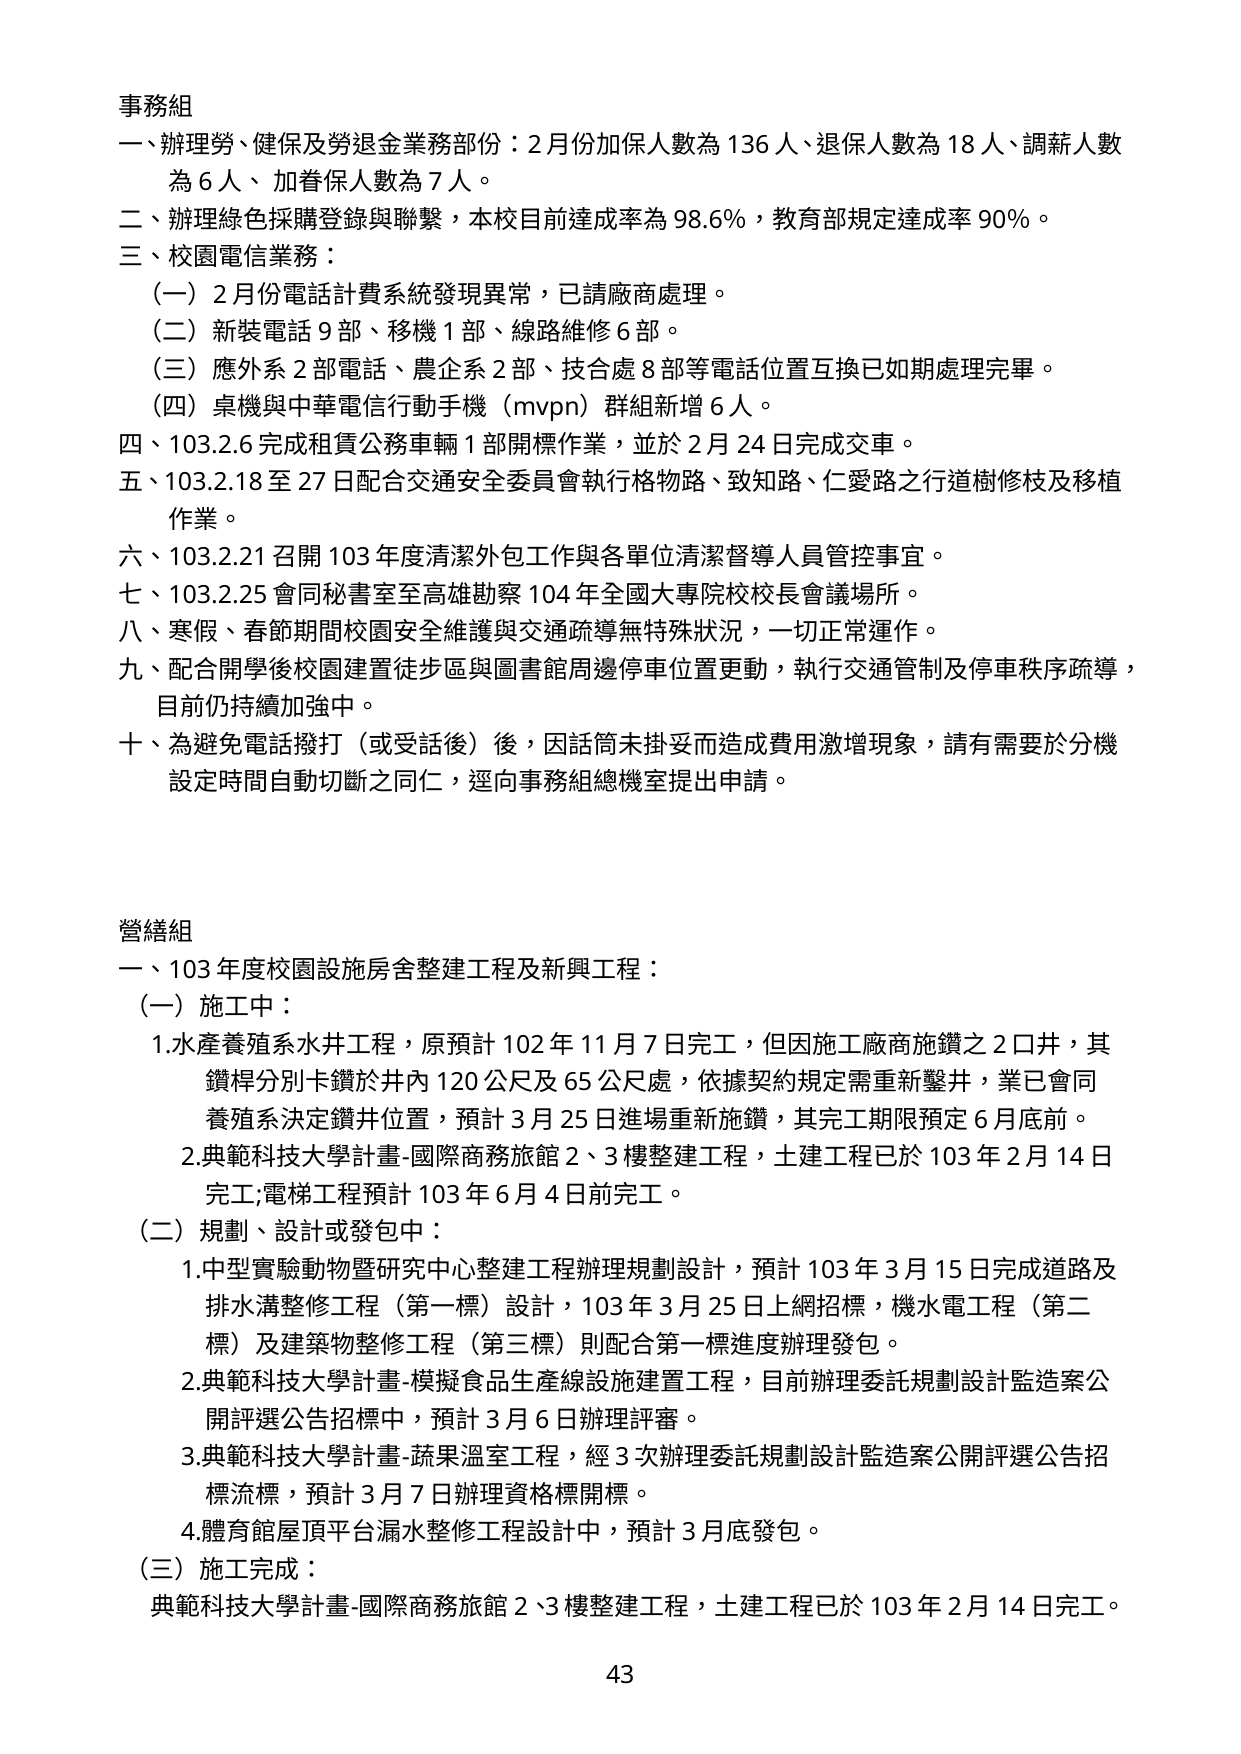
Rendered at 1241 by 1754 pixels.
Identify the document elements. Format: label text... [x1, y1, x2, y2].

text 五、103.2.18至27日配合交通安全委員會執行格物路、致知路、仁愛路之行道樹修枝及移植作業。 [118, 461, 1122, 536]
text 2.典範科技大學計畫-模擬食品生產線設施建置工程，目前辦理委託規劃設計監造案公開評選公告招標中，預計3月6日辦理評審。 [181, 1361, 1122, 1436]
text （二）規劃、設計或發包中： [118, 1211, 1122, 1248]
text （一）施工中： [118, 986, 1122, 1023]
text 六、103.2.21召開103年度清潔外包工作與各單位清潔督導人員管控事宜。 [118, 536, 1122, 573]
text 三、校園電信業務： [118, 236, 1122, 273]
text （四）桌機與中華電信行動手機（mvpn）群組新增6人。 [118, 386, 1122, 423]
text 九、配合開學後校園建置徒步區與圖書館周邊停車位置更動，執行交通管制及停車秩序疏導，目前仍持續加強中。 [118, 648, 1122, 723]
text 2.典範科技大學計畫-國際商務旅館2、3樓整建工程，土建工程已於103年2月14日完工;電梯工程預計103年6月4日前完工。 [181, 1136, 1122, 1211]
text 典範科技大學計畫-國際商務旅館2、3樓整建工程，土建工程已於103年2月14日完工。 [118, 1586, 1122, 1623]
text 一、103年度校園設施房舍整建工程及新興工程： [118, 948, 1122, 986]
text 八、寒假、春節期間校園安全維護與交通疏導無特殊狀況，一切正常運作。 [118, 611, 1122, 648]
text 1.中型實驗動物暨研究中心整建工程辦理規劃設計，預計103年3月15日完成道路及排水溝整修工程（第一標）設計，103年3月25日上網招標，機水電工程（第二標）及建築物整修工程（第三標）則配合第一標進度辦理發包。 [181, 1248, 1122, 1361]
text （二）新裝電話9部、移機1部、線路維修6部。 [118, 311, 1122, 348]
text 四、103.2.6完成租賃公務車輛1部開標作業，並於2月24日完成交車。 [118, 423, 1122, 461]
text 十、為避免電話撥打（或受話後）後，因話筒未掛妥而造成費用激增現象，請有需要於分機設定時間自動切斷之同仁，逕向事務組總機室提出申請。 [118, 723, 1122, 798]
text 4.體育館屋頂平台漏水整修工程設計中，預計3月底發包。 [118, 1511, 1122, 1548]
text 3.典範科技大學計畫-蔬果溫室工程，經3次辦理委託規劃設計監造案公開評選公告招標流標，預計3月7日辦理資格標開標。 [181, 1436, 1122, 1511]
text 七、103.2.25會同秘書室至高雄勘察104年全國大專院校校長會議場所。 [118, 573, 1122, 611]
text 二、辦理綠色採購登錄與聯繫，本校目前達成率為98.6％，教育部規定達成率90％。 [118, 198, 1122, 236]
text 營繕組 [118, 911, 1122, 948]
text （三）施工完成： [118, 1548, 1122, 1586]
text 1.水產養殖系水井工程，原預計102年11月7日完工，但因施工廠商施鑽之2口井，其鑽桿分別卡鑽於井內120公尺及65公尺處，依據契約規定需重新鑿井，業已會同養殖系決定鑽井位置，預計3月25日進場重新施鑽，其完工期限預定6月底前。 [118, 1023, 1122, 1136]
text （一）2月份電話計費系統發現異常，已請廠商處理。 [118, 273, 1122, 311]
text 事務組 [118, 86, 1122, 123]
text 一、辦理勞、健保及勞退金業務部份：2月份加保人數為136人、退保人數為18人、調薪人數為6人、 加眷保人數為7人。 [118, 123, 1122, 198]
text （三）應外系2部電話、農企系2部、技合處8部等電話位置互換已如期處理完畢。 [118, 348, 1122, 386]
